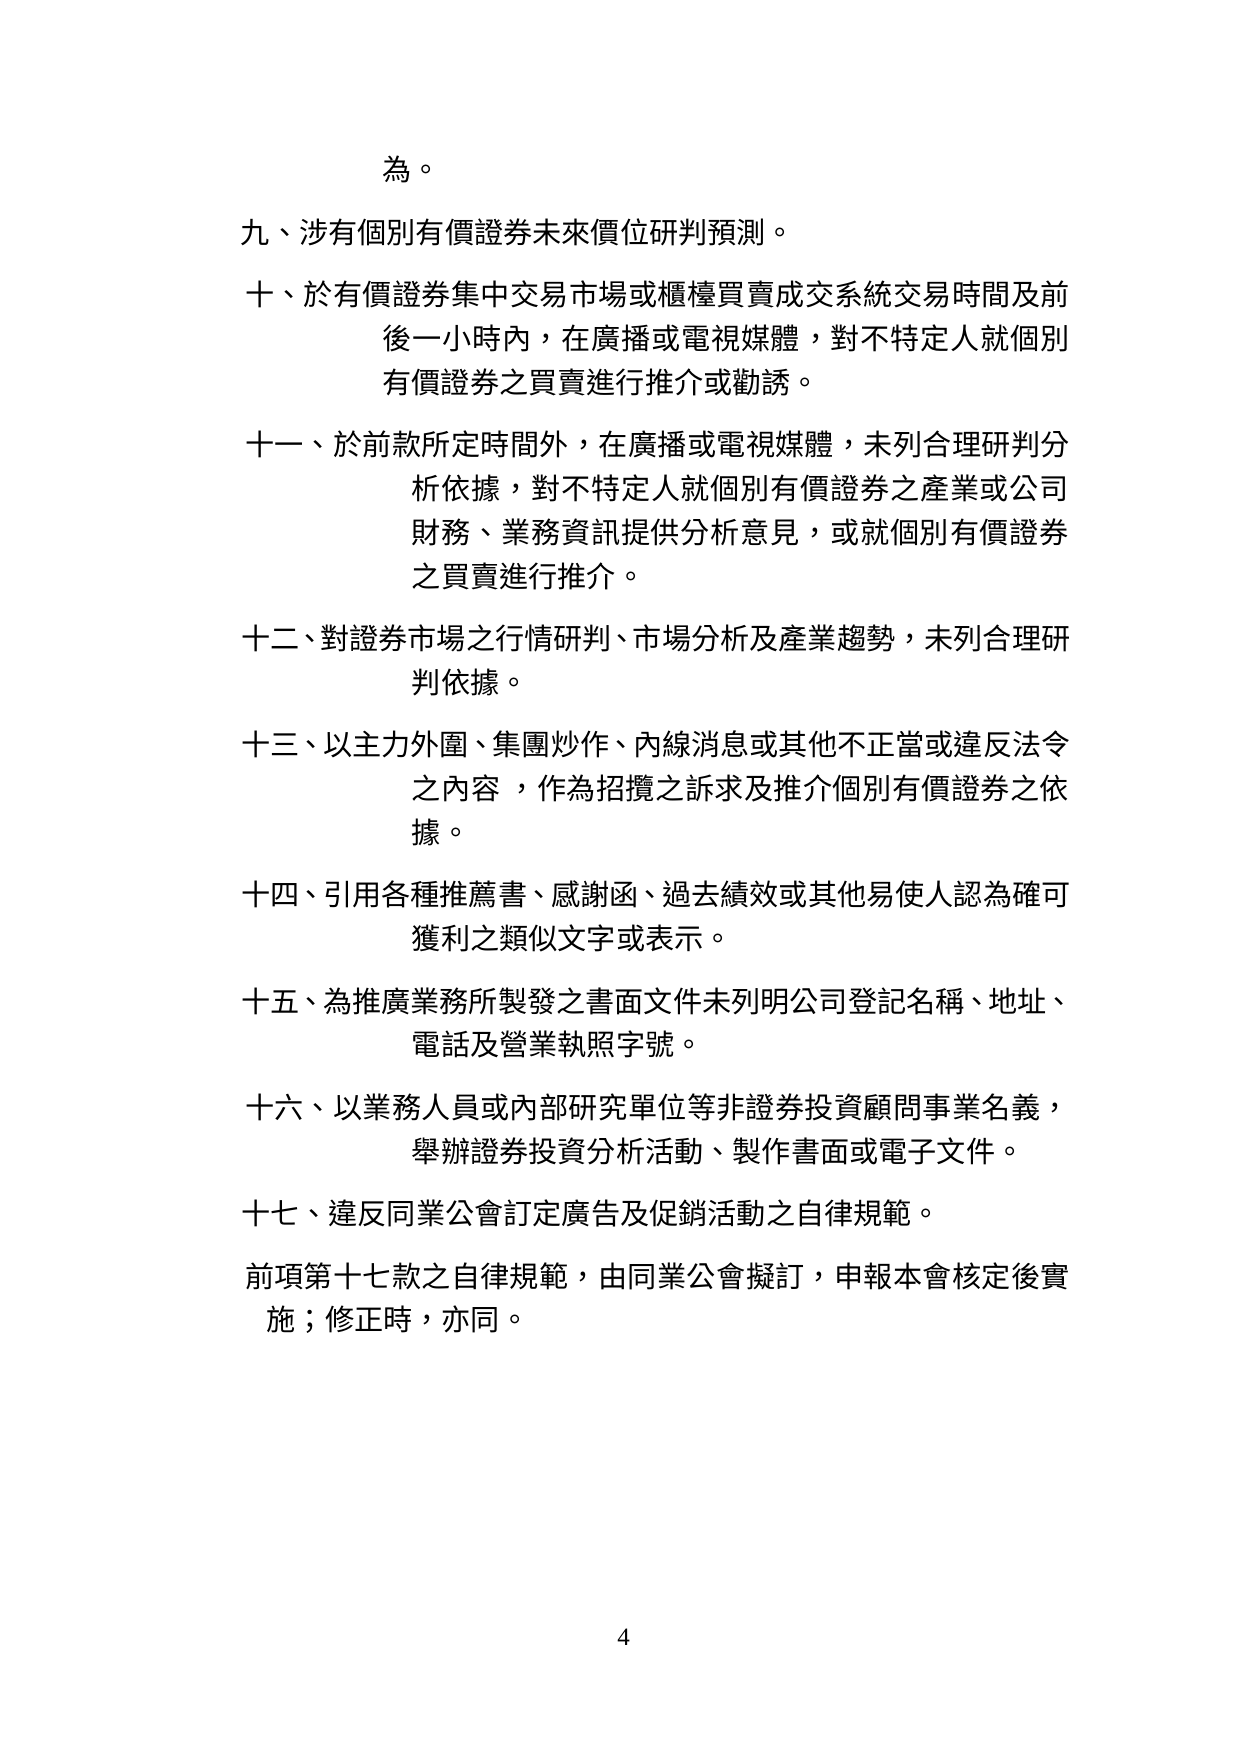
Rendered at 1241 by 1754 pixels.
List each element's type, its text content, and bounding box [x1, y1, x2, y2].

table_header 為。 九、涉有個別有價證券未來價位研判預測。 十、於有價證券集中交易市場或櫃檯買賣成交系統交易時間及前後一小時內，在廣播或電視媒體，對不特定人就個別有價證券之買賣進行推介或勸誘。 十一、於前款所定時間外，在廣播或電視媒體，未列合理研判分析依據，對不特定人就個別有價證券之產業或公司財務、業務資訊提供分析意見，或就個別有價證券之買賣進行推介。 十二、對證券市場之行情研判、市場分析及產業趨勢，未列合理研判依據。 十三、以主力外圍、集團炒作、內線消息或其他不正當或違反法令之內容 ，作為招攬之訴求及推介個別有價證券之依據。 十四、引用各種推薦書、感謝函、過去績效或其他易使人認為確可獲利之類似文字或表示。 十五、為推廣業務所製發之書面文件未列明公司登記名稱、地址、電話及營業執照字號。 十六、以業務人員或內部研究單位等非證券投資顧問事業名義，舉辦證券投資分析活動、製作書面或電子文件。 十七、違反同業公會訂定廣告及促銷活動之自律規範。 前項第十七款之自律規範，由同業公會擬訂，申報本會核定後實施；修正時，亦同。 [136, 146, 1081, 1358]
